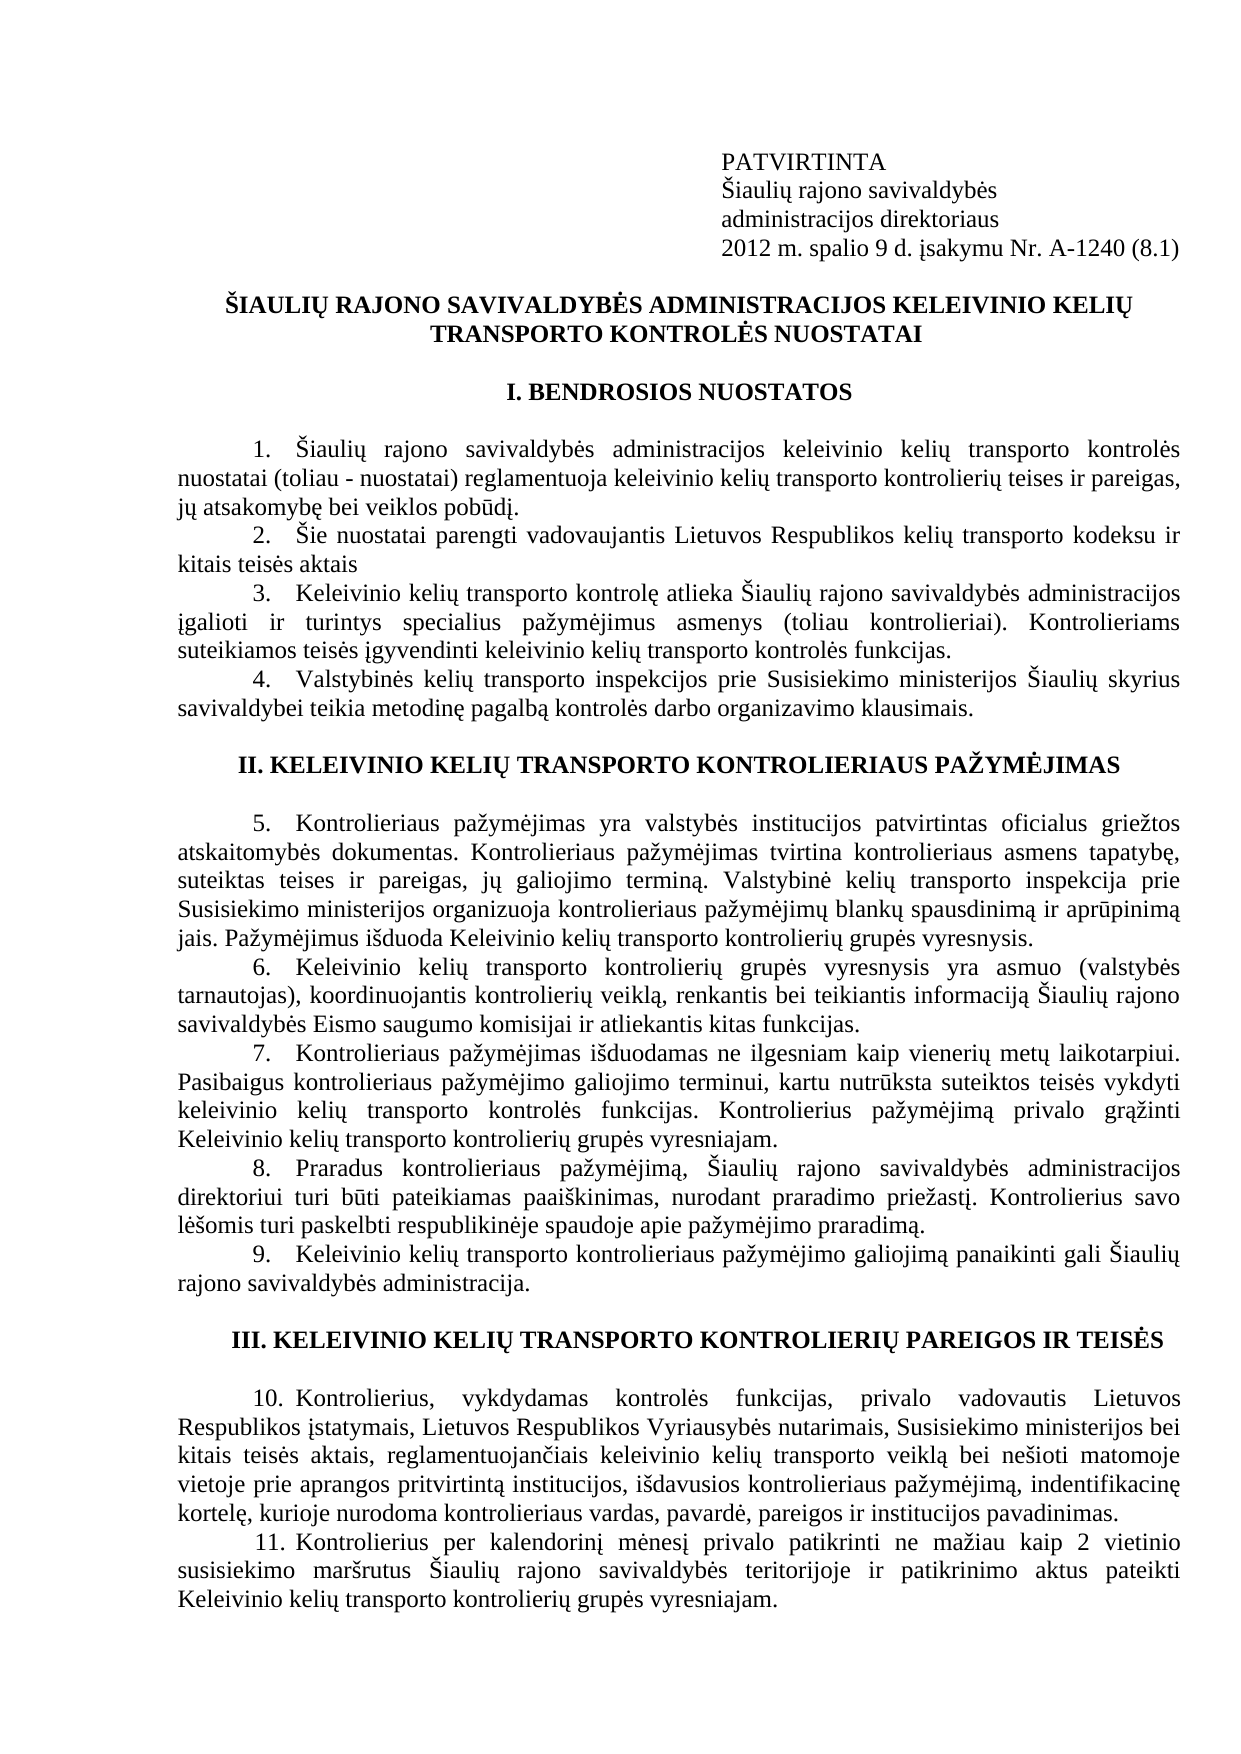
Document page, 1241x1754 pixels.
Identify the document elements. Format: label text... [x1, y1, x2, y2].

text 2012 m. spalio 9 d. įsakymu Nr. A-1240 (8.1) [721, 233, 1181, 262]
text administracijos direktoriaus [721, 204, 1181, 233]
text 11. Kontrolierius per kalendorinį mėnesį privalo patikrinti ne mažiau kaip 2 vietinio susisiekimo maršrutus Šiaulių rajono savivaldybės teritorijoje ir patikrinimo aktus pateikti Keleivinio kelių transporto kontrolierių grupės vyresniajam. [177, 1527, 1181, 1613]
text 6. Keleivinio kelių transporto kontrolierių grupės vyresnysis yra asmuo (valstybės tarnautojas), koordinuojantis kontrolierių veiklą, renkantis bei teikiantis informaciją Šiaulių rajono savivaldybės Eismo saugumo komisijai ir atliekantis kitas funkcijas. [177, 952, 1181, 1038]
text 9. Keleivinio kelių transporto kontrolieriaus pažymėjimo galiojimą panaikinti gali Šiaulių rajono savivaldybės administracija. [177, 1239, 1181, 1297]
text III. KELEIVINIO KELIŲ TRANSPORTO KONTROLIERIŲ PAREIGOS IR TEISĖS [215, 1326, 1181, 1354]
text PATVIRTINTA [721, 147, 1181, 176]
text II. KELEIVINIO KELIŲ TRANSPORTO KONTROLIERIAUS PAŽYMĖJIMAS [177, 751, 1181, 779]
text 1. Šiaulių rajono savivaldybės administracijos keleivinio kelių transporto kontrolės nuostatai (toliau - nuostatai) reglamentuoja keleivinio kelių transporto kontrolierių teises ir pareigas, jų atsakomybę bei veiklos pobūdį. [177, 434, 1181, 521]
text Šiaulių rajono savivaldybės [721, 176, 1181, 204]
text 8. Praradus kontrolieriaus pažymėjimą, Šiaulių rajono savivaldybės administracijos direktoriui turi būti pateikiamas paaiškinimas, nurodant praradimo priežastį. Kontrolierius savo lėšomis turi paskelbti respublikinėje spaudoje apie pažymėjimo praradimą. [177, 1153, 1181, 1239]
text 5. Kontrolieriaus pažymėjimas yra valstybės institucijos patvirtintas oficialus griežtos atskaitomybės dokumentas. Kontrolieriaus pažymėjimas tvirtina kontrolieriaus asmens tapatybę, suteiktas teises ir pareigas, jų galiojimo terminą. Valstybinė kelių transporto inspekcija prie Susisiekimo ministerijos organizuoja kontrolieriaus pažymėjimų blankų spausdinimą ir aprūpinimą jais. Pažymėjimus išduoda Keleivinio kelių transporto kontrolierių grupės vyresnysis. [177, 808, 1181, 952]
text ŠIAULIŲ RAJONO SAVIVALDYBĖS ADMINISTRACIJOS KELEIVINIO KELIŲ TRANSPORTO KONTROLĖS NUOSTATAI [177, 291, 1181, 348]
text 10. Kontrolierius, vykdydamas kontrolės funkcijas, privalo vadovautis Lietuvos Respublikos įstatymais, Lietuvos Respublikos Vyriausybės nutarimais, Susisiekimo ministerijos bei kitais teisės aktais, reglamentuojančiais keleivinio kelių transporto veiklą bei nešioti matomoje vietoje prie aprangos pritvirtintą institucijos, išdavusios kontrolieriaus pažymėjimą, indentifikacinę kortelę, kurioje nurodoma kontrolieriaus vardas, pavardė, pareigos ir institucijos pavadinimas. [177, 1383, 1181, 1527]
text 4. Valstybinės kelių transporto inspekcijos prie Susisiekimo ministerijos Šiaulių skyrius savivaldybei teikia metodinę pagalbą kontrolės darbo organizavimo klausimais. [177, 664, 1181, 722]
text 3. Keleivinio kelių transporto kontrolę atlieka Šiaulių rajono savivaldybės administracijos įgalioti ir turintys specialius pažymėjimus asmenys (toliau kontrolieriai). Kontrolieriams suteikiamos teisės įgyvendinti keleivinio kelių transporto kontrolės funkcijas. [177, 578, 1181, 664]
text 7. Kontrolieriaus pažymėjimas išduodamas ne ilgesniam kaip vienerių metų laikotarpiui. Pasibaigus kontrolieriaus pažymėjimo galiojimo terminui, kartu nutrūksta suteiktos teisės vykdyti keleivinio kelių transporto kontrolės funkcijas. Kontrolierius pažymėjimą privalo grąžinti Keleivinio kelių transporto kontrolierių grupės vyresniajam. [177, 1038, 1181, 1153]
text I. BENDROSIOS NUOSTATOS [177, 377, 1181, 406]
text 2. Šie nuostatai parengti vadovaujantis Lietuvos Respublikos kelių transporto kodeksu ir kitais teisės aktais [177, 521, 1181, 578]
